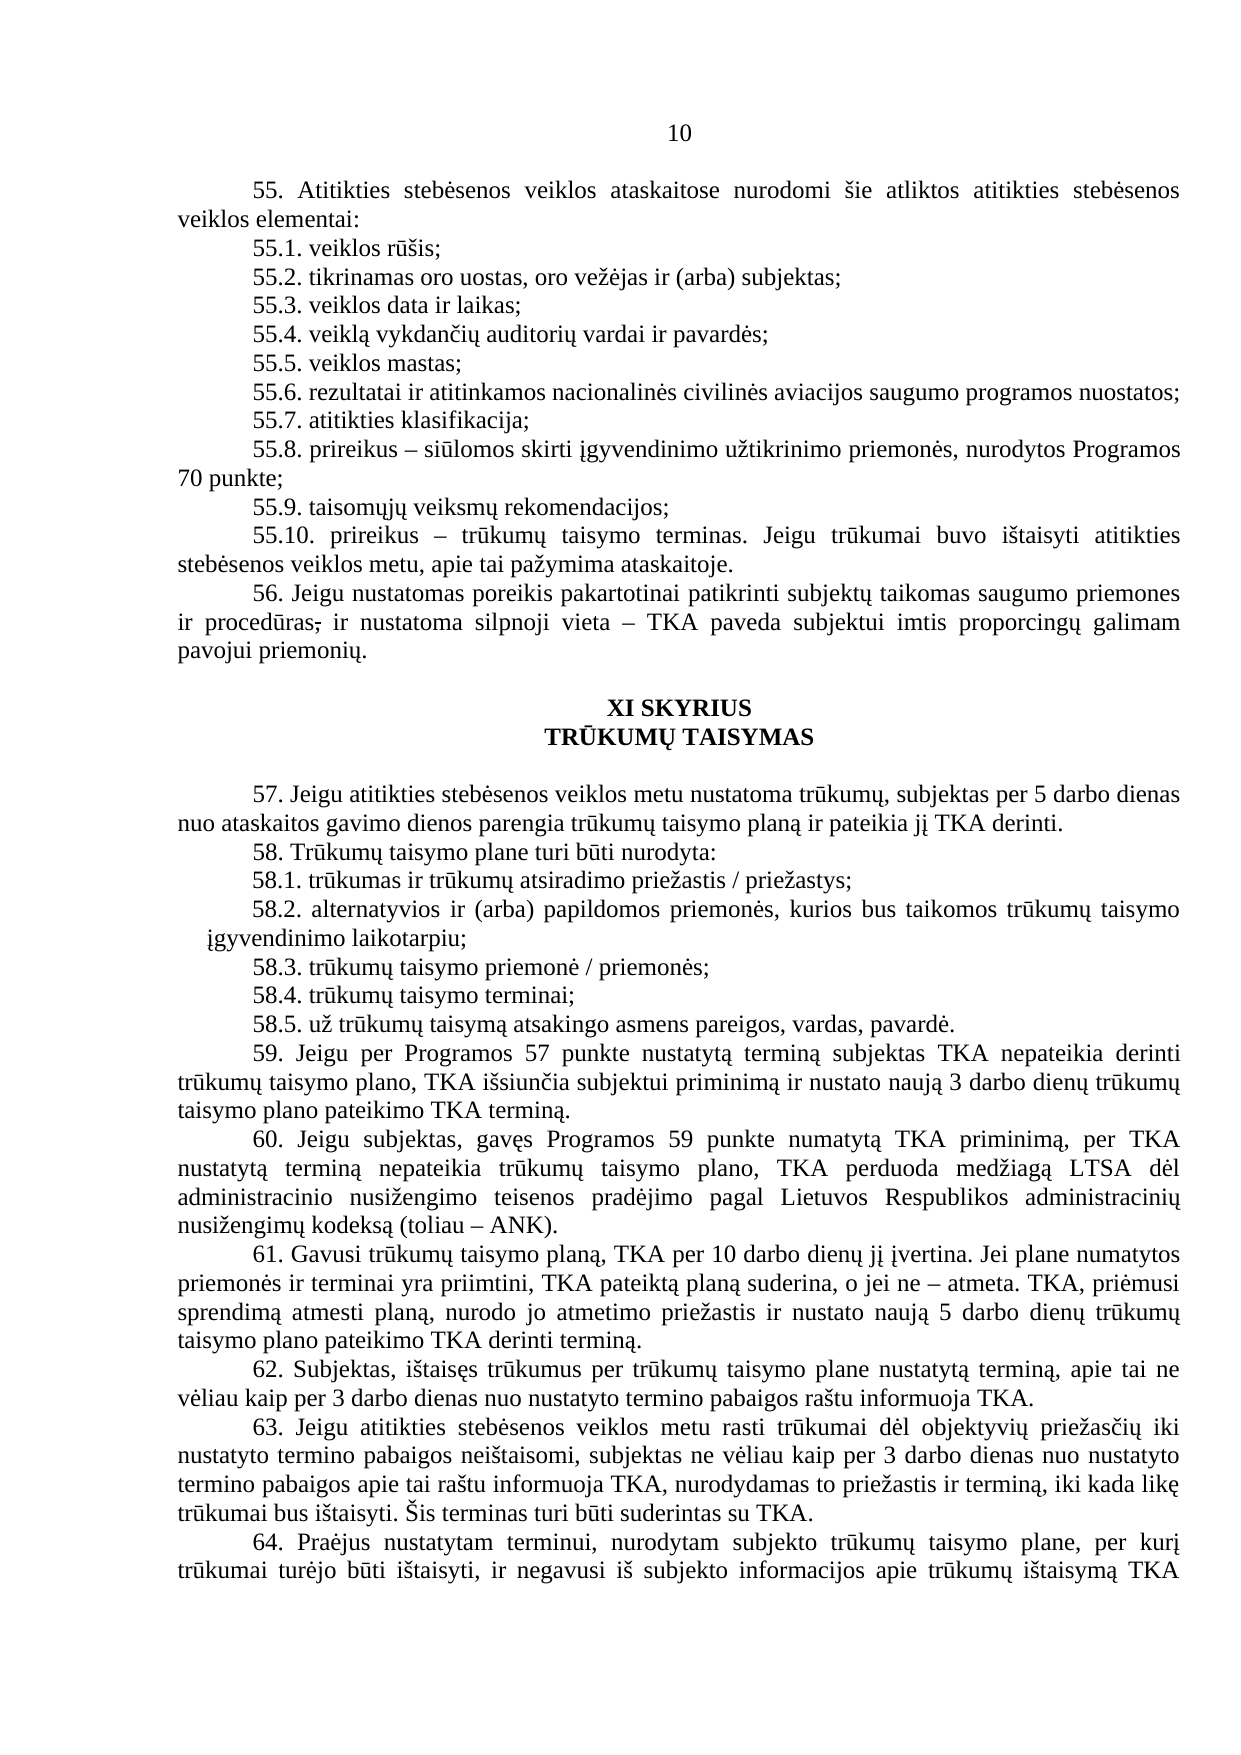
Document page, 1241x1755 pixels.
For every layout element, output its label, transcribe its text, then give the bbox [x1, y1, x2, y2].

text 58.3. trūkumų taisymo priemonė / priemonės; [177, 952, 1181, 981]
text 58.2. alternatyvios ir (arba) papildomos priemonės, kurios bus taikomos trūkumų taisymo įgyvendinimo laikotarpiu; [207, 894, 1181, 952]
text XI SKYRIUS [177, 693, 1181, 722]
text 55.3. veiklos data ir laikas; [177, 291, 1181, 319]
text 55.7. atitikties klasifikacija; [177, 406, 1181, 434]
text 56. Jeigu nustatomas poreikis pakartotinai patikrinti subjektų taikomas saugumo priemones ir procedūras, ir nustatoma silpnoji vieta – TKA paveda subjektui imtis proporcingų galimam pavojui priemonių. [177, 578, 1181, 664]
text 60. Jeigu subjektas, gavęs Programos 59 punkte numatytą TKA priminimą, per TKA nustatytą terminą nepateikia trūkumų taisymo plano, TKA perduoda medžiagą LTSA dėl administracinio nusižengimo teisenos pradėjimo pagal Lietuvos Respublikos administracinių nusižengimų kodeksą (toliau – ANK). [177, 1124, 1181, 1239]
text 63. Jeigu atitikties stebėsenos veiklos metu rasti trūkumai dėl objektyvių priežasčių iki nustatyto termino pabaigos neištaisomi, subjektas ne vėliau kaip per 3 darbo dienas nuo nustatyto termino pabaigos apie tai raštu informuoja TKA, nurodydamas to priežastis ir terminą, iki kada likę trūkumai bus ištaisyti. Šis terminas turi būti suderintas su TKA. [177, 1412, 1181, 1527]
text 62. Subjektas, ištaisęs trūkumus per trūkumų taisymo plane nustatytą terminą, apie tai ne vėliau kaip per 3 darbo dienas nuo nustatyto termino pabaigos raštu informuoja TKA. [177, 1354, 1181, 1412]
text 55.6. rezultatai ir atitinkamos nacionalinės civilinės aviacijos saugumo programos nuostatos; [177, 377, 1181, 406]
text 58.5. už trūkumų taisymą atsakingo asmens pareigos, vardas, pavardė. [177, 1009, 1181, 1038]
text 55.5. veiklos mastas; [177, 348, 1181, 377]
text 61. Gavusi trūkumų taisymo planą, TKA per 10 darbo dienų jį įvertina. Jei plane numatytos priemonės ir terminai yra priimtini, TKA pateiktą planą suderina, o jei ne – atmeta. TKA, priėmusi sprendimą atmesti planą, nurodo jo atmetimo priežastis ir nustato naują 5 darbo dienų trūkumų taisymo plano pateikimo TKA derinti terminą. [177, 1239, 1181, 1354]
text 55.2. tikrinamas oro uostas, oro vežėjas ir (arba) subjektas; [177, 262, 1181, 291]
text 57. Jeigu atitikties stebėsenos veiklos metu nustatoma trūkumų, subjektas per 5 darbo dienas nuo ataskaitos gavimo dienos parengia trūkumų taisymo planą ir pateikia jį TKA derinti. [177, 779, 1181, 837]
text 59. Jeigu per Programos 57 punkte nustatytą terminą subjektas TKA nepateikia derinti trūkumų taisymo plano, TKA išsiunčia subjektui priminimą ir nustato naują 3 darbo dienų trūkumų taisymo plano pateikimo TKA terminą. [177, 1038, 1181, 1124]
text 64. Praėjus nustatytam terminui, nurodytam subjekto trūkumų taisymo plane, per kurį trūkumai turėjo būti ištaisyti, ir negavusi iš subjekto informacijos apie trūkumų ištaisymą TKA [177, 1527, 1181, 1584]
text 55. Atitikties stebėsenos veiklos ataskaitose nurodomi šie atliktos atitikties stebėsenos veiklos elementai: [177, 176, 1181, 233]
text 55.4. veiklą vykdančių auditorių vardai ir pavardės; [177, 319, 1181, 348]
text 58. Trūkumų taisymo plane turi būti nurodyta: [177, 837, 1181, 866]
text 58.4. trūkumų taisymo terminai; [177, 981, 1181, 1009]
text TRŪKUMŲ TAISYMAS [177, 722, 1181, 751]
text 58.1. trūkumas ir trūkumų atsiradimo priežastis / priežastys; [207, 866, 1181, 894]
text 55.9. taisomųjų veiksmų rekomendacijos; [177, 492, 1181, 521]
text 55.8. prireikus – siūlomos skirti įgyvendinimo užtikrinimo priemonės, nurodytos Programos 70 punkte; [177, 434, 1181, 492]
text 55.10. prireikus – trūkumų taisymo terminas. Jeigu trūkumai buvo ištaisyti atitikties stebėsenos veiklos metu, apie tai pažymima ataskaitoje. [177, 521, 1181, 578]
text 55.1. veiklos rūšis; [177, 233, 1181, 262]
